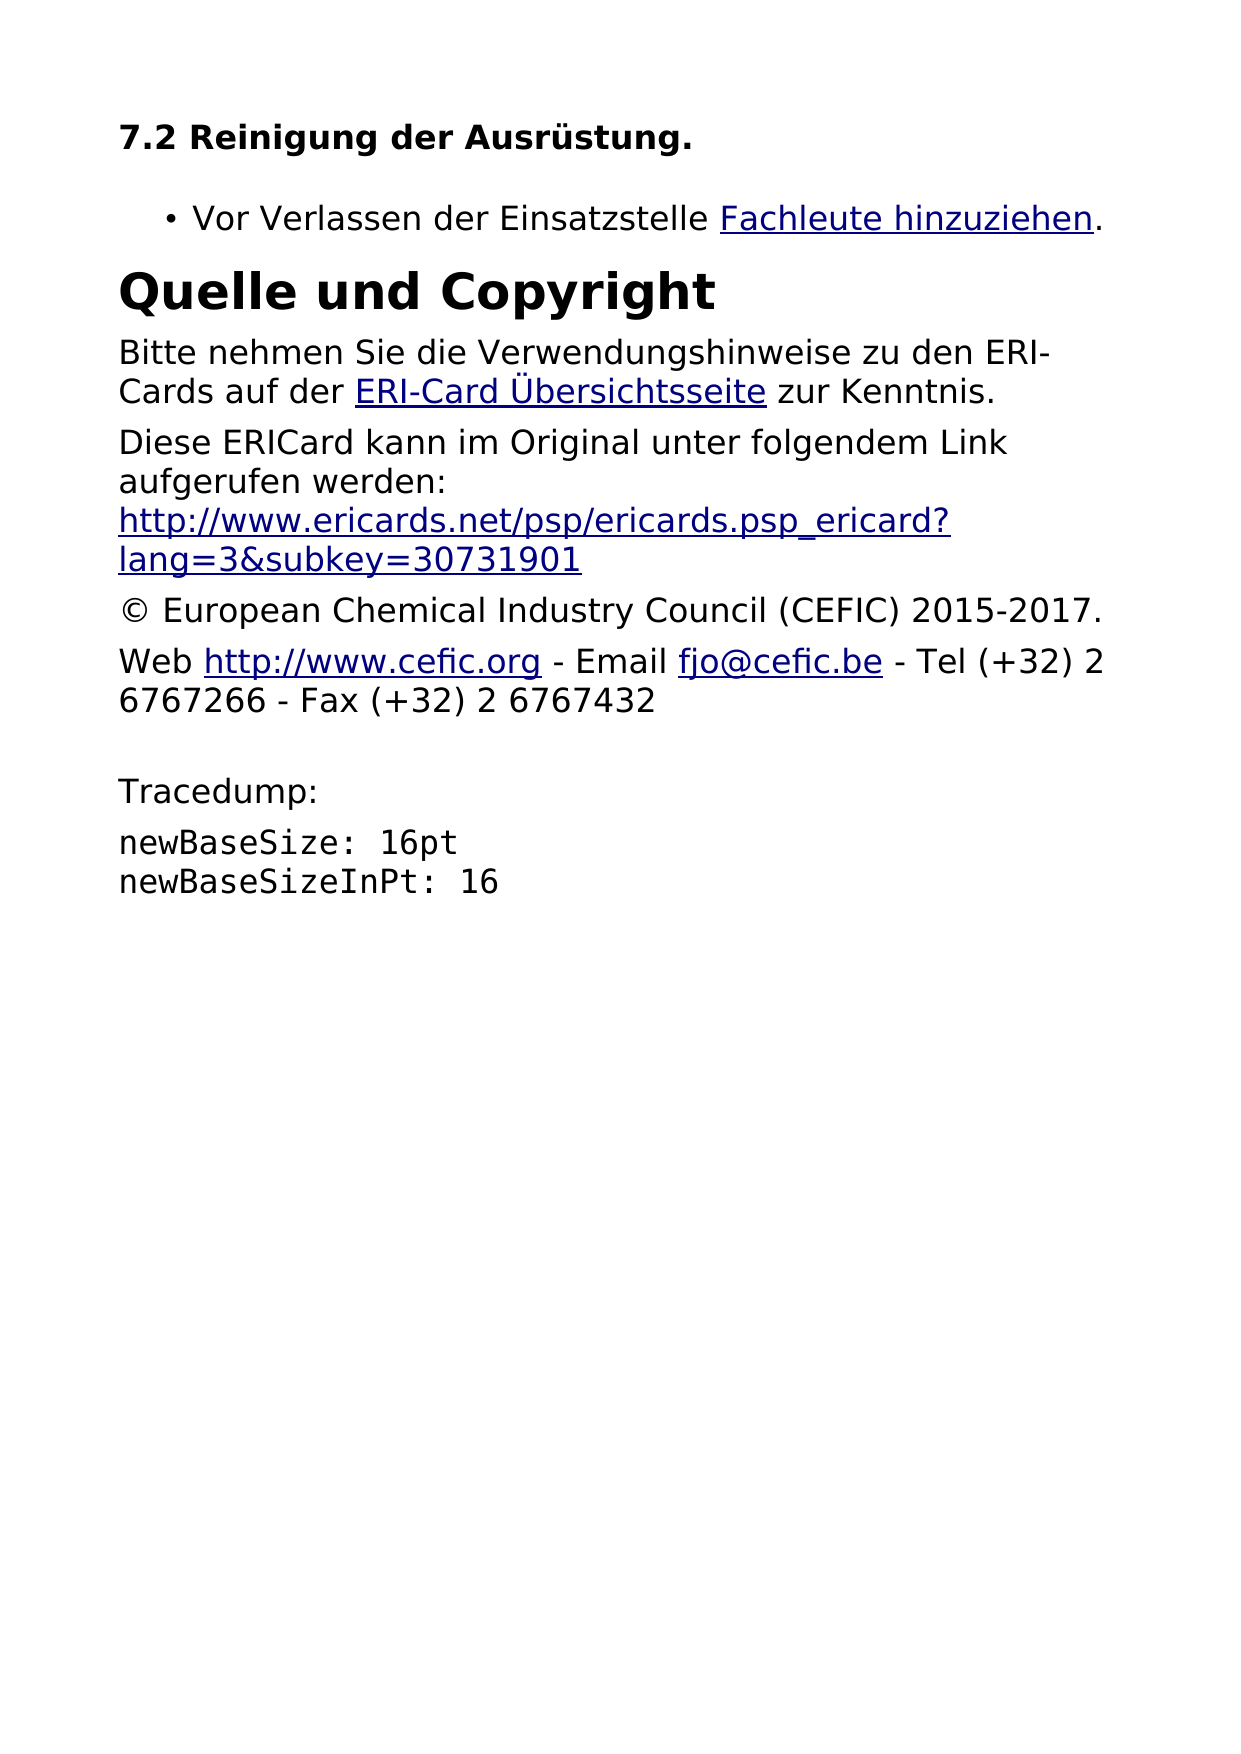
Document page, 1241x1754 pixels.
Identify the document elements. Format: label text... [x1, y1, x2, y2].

text Diese ERICard kann im Original unter folgendem Link aufgerufen werden: http://www.ericards.net/psp/ericards.psp_ericard?lang=3&subkey=30731901 [118, 424, 1122, 579]
text newBaseSize: 16pt newBaseSizeInPt: 16 [118, 823, 1122, 901]
text © European Chemical Industry Council (CEFIC) 2015-2017. [118, 592, 1122, 631]
text Tracedump: [118, 733, 1122, 811]
list Vor Verlassen der Einsatzstelle Fachleute hinzuziehen. [177, 199, 1122, 238]
text Web http://www.cefic.org - Email fjo@cefic.be - Tel (+32) 2 6767266 - Fax (+32) 2 6767432 [118, 643, 1122, 721]
subtitle 7.2 Reinigung der Ausrüstung. [118, 118, 1122, 157]
text Bitte nehmen Sie die Verwendungshinweise zu den ERI-Cards auf der ERI-Card Übersichtsseite zur Kenntnis. [118, 333, 1122, 411]
subtitle Quelle und Copyright [118, 263, 1122, 321]
